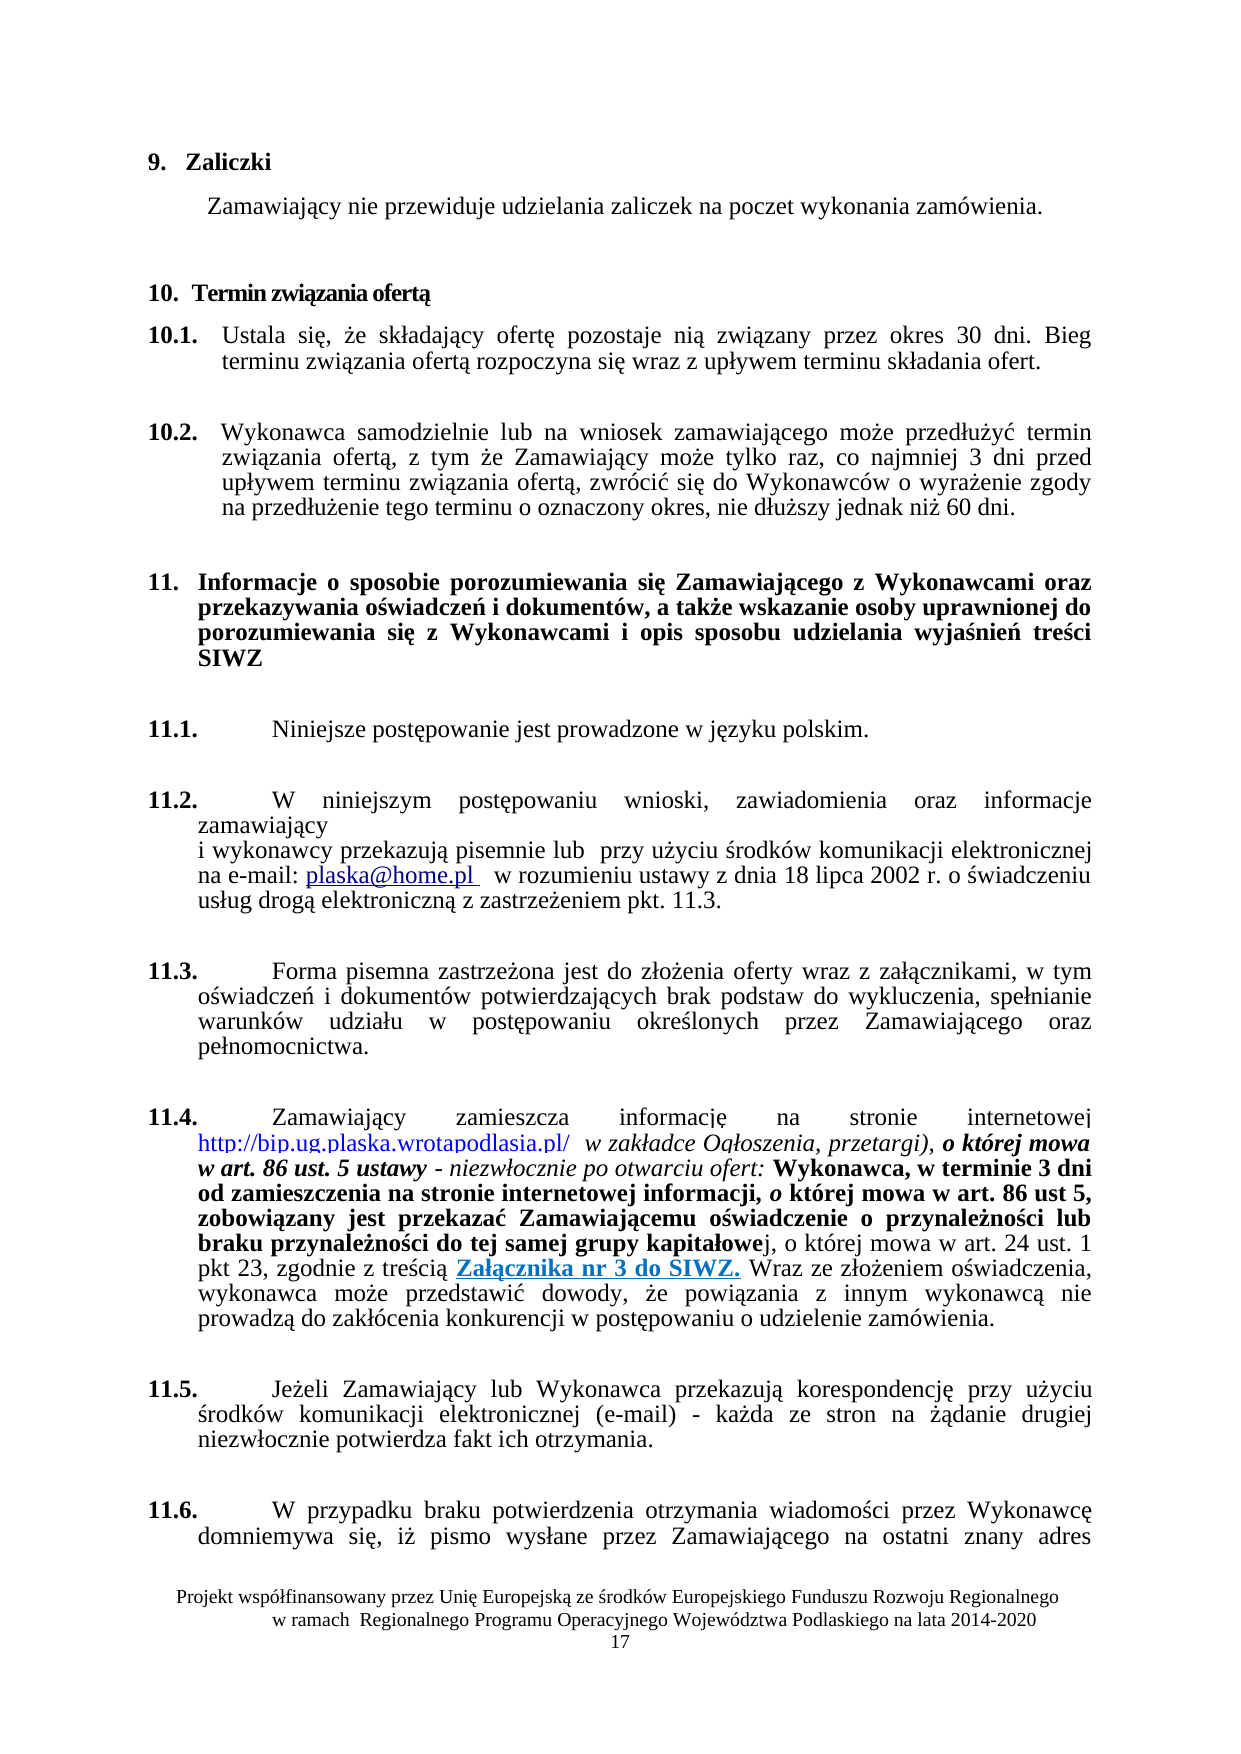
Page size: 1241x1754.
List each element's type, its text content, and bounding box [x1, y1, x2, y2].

list Niniejsze postępowanie jest prowadzone w języku polskim. [148, 717, 1092, 742]
list W niniejszym postępowaniu wnioski, zawiadomienia oraz informacje zamawiający i wykonawcy przekazują pisemnie lub przy użyciu środków komunikacji elektronicznej na e-mail: plaska@home.pl w rozumieniu ustawy z dnia 18 lipca 2002 r. o świadczeniu usług drogą elektroniczną z zastrzeżeniem pkt. 11.3. [148, 788, 1092, 913]
list Ustala się, że składający ofertę pozostaje nią związany przez okres 30 dni. Bieg terminu związania ofertą rozpoczyna się wraz z upływem terminu składania ofert. [148, 324, 1092, 374]
list Forma pisemna zastrzeżona jest do złożenia oferty wraz z załącznikami, w tym oświadczeń i dokumentów potwierdzających brak podstaw do wykluczenia, spełnianie warunków udziału w postępowaniu określonych przez Zamawiającego oraz pełnomocnictwa. [148, 959, 1092, 1060]
list Jeżeli Zamawiający lub Wykonawca przekazują korespondencję przy użyciu środków komunikacji elektronicznej (e-mail) - każda ze stron na żądanie drugiej niezwłocznie potwierdza fakt ich otrzymania. [148, 1378, 1092, 1453]
text Zamawiający nie przewiduje udzielania zaliczek na poczet wykonania zamówienia. [207, 196, 1092, 219]
list Informacje o sposobie porozumiewania się Zamawiającego z Wykonawcami oraz przekazywania oświadczeń i dokumentów, a także wskazanie osoby uprawnionej do porozumiewania się z Wykonawcami i opis sposobu udzielania wyjaśnień treści SIWZ [148, 571, 1092, 671]
list Termin związania ofertą [148, 280, 1092, 307]
list Wykonawca samodzielnie lub na wniosek zamawiającego może przedłużyć termin związania ofertą, z tym że Zamawiający może tylko raz, co najmniej 3 dni przed upływem terminu związania ofertą, zwrócić się do Wykonawców o wyrażenie zgody na przedłużenie tego terminu o oznaczony okres, nie dłuższy jednak niż 60 dni. [148, 420, 1092, 521]
list Zamawiający zamieszcza informację na stronie internetowej http://bip.ug.plaska.wrotapodlasia.pl/ w zakładce Ogłoszenia, przetargi), o której mowa w art. 86 ust. 5 ustawy - niezwłocznie po otwarciu ofert: Wykonawca, w terminie 3 dni od zamieszczenia na stronie internetowej informacji, o której mowa w art. 86 ust 5, zobowiązany jest przekazać Zamawiającemu oświadczenie o przynależności lub braku przynależności do tej samej grupy kapitałowej, o której mowa w art. 24 ust. 1 pkt 23, zgodnie z treścią Załącznika nr 3 do SIWZ. Wraz ze złożeniem oświadczenia, wykonawca może przedstawić dowody, że powiązania z innym wykonawcą nie prowadzą do zakłócenia konkurencji w postępowaniu o udzielenie zamówienia. [148, 1106, 1092, 1332]
list W przypadku braku potwierdzenia otrzymania wiadomości przez Wykonawcę domniemywa się, iż pismo wysłane przez Zamawiającego na ostatni znany adres [148, 1499, 1092, 1549]
list Zaliczki [148, 150, 1092, 176]
